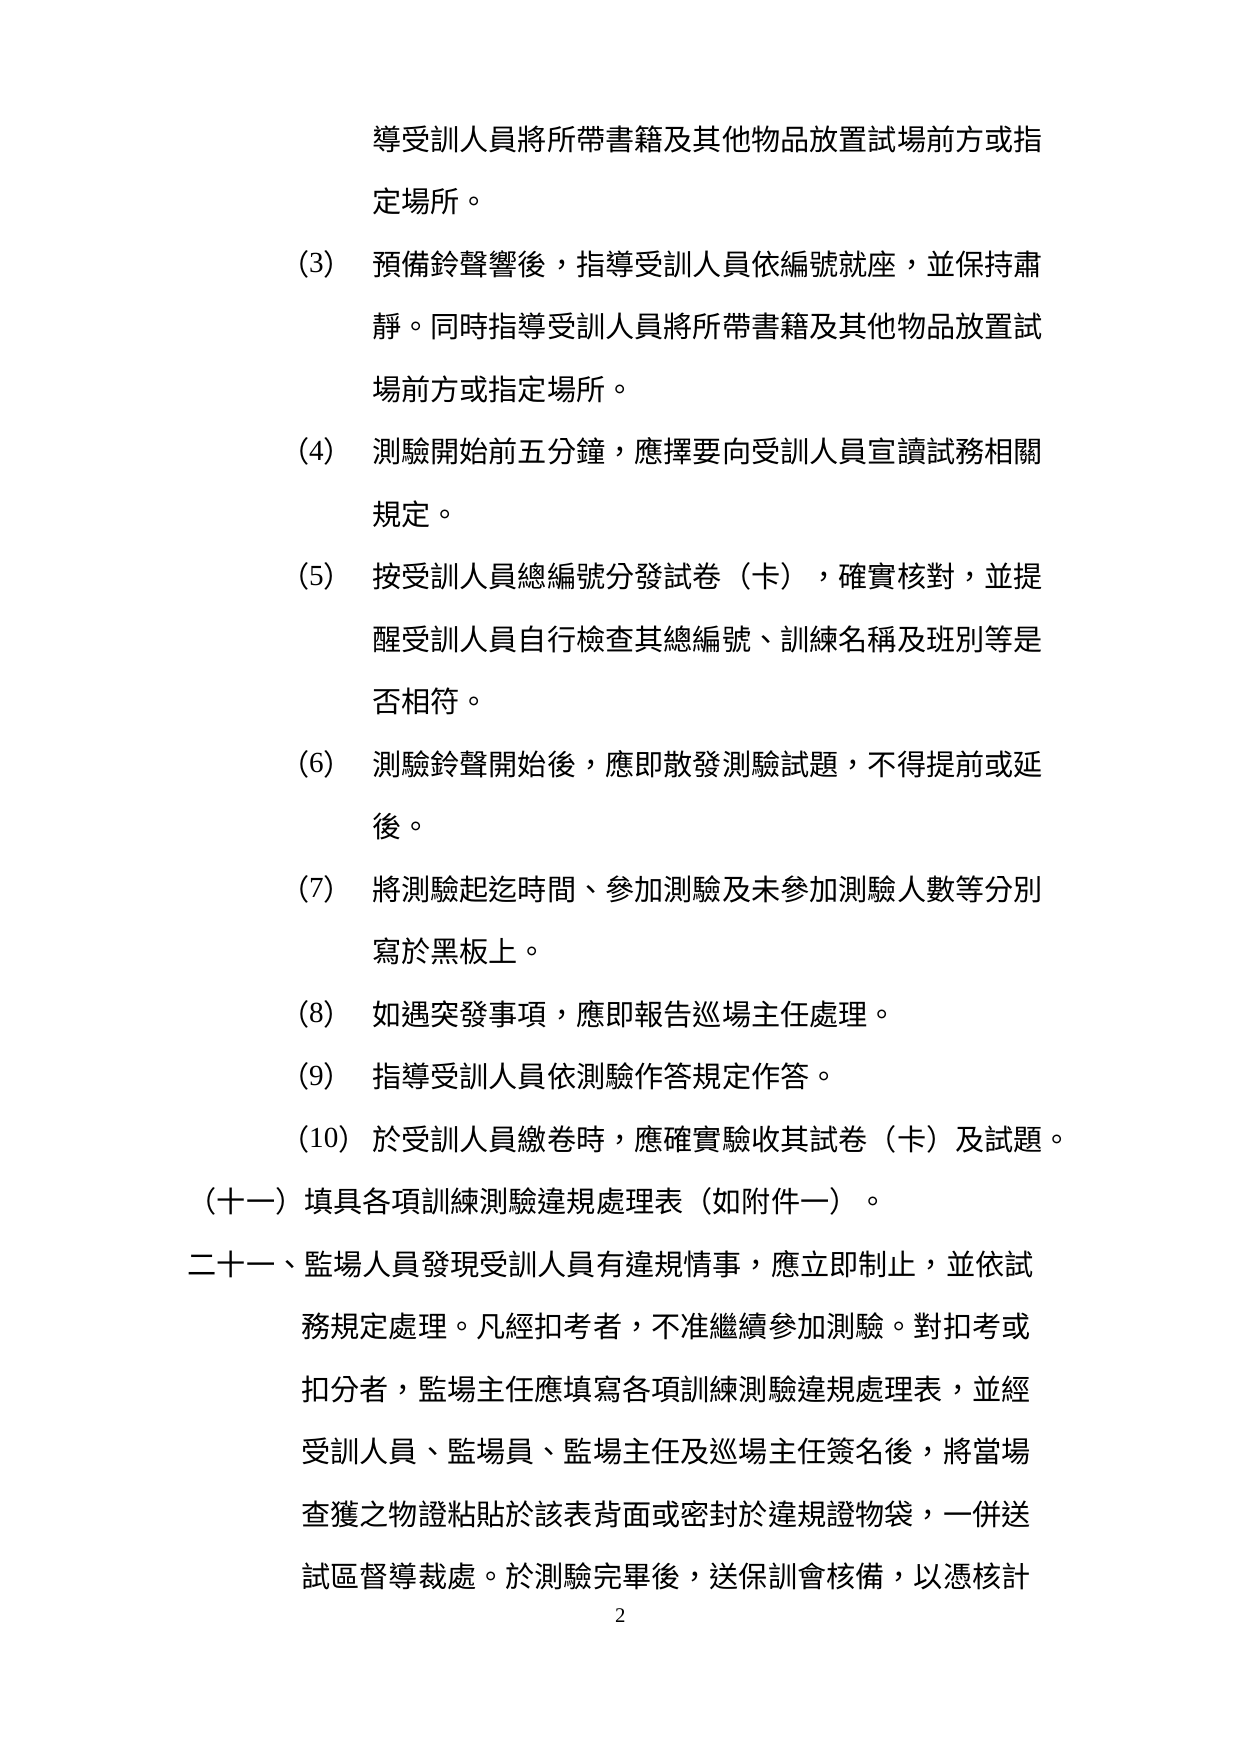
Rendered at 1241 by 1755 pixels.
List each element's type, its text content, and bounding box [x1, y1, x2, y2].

list 按受訓人員總編號分發試卷（卡），確實核對，並提醒受訓人員自行檢查其總編號、訓練名稱及班別等是否相符。 [280, 533, 1053, 721]
list 測驗開始前五分鐘，應擇要向受訓人員宣讀試務相關規定。 [280, 408, 1053, 533]
list 導受訓人員將所帶書籍及其他物品放置試場前方或指定場所。 [280, 96, 1053, 221]
list 如遇突發事項，應即報告巡場主任處理。 [280, 971, 1053, 1033]
list 將測驗起迄時間、參加測驗及未參加測驗人數等分別寫於黑板上。 [280, 846, 1053, 971]
text （十一）填具各項訓練測驗違規處理表（如附件一）。 [187, 1158, 1053, 1221]
list 於受訓人員繳卷時，應確實驗收其試卷（卡）及試題。 [280, 1096, 1053, 1158]
text 二十一、監場人員發現受訓人員有違規情事，應立即制止，並依試務規定處理。凡經扣考者，不准繼續參加測驗。對扣考或扣分者，監場主任應填寫各項訓練測驗違規處理表，並經受訓人員、監場員、監場主任及巡場主任簽名後，將當場查獲之物證粘貼於該表背面或密封於違規證物袋，一併送試區督導裁處。於測驗完畢後，送保訓會核備，以憑核計 [187, 1221, 1053, 1596]
list 指導受訓人員依測驗作答規定作答。 [280, 1033, 1053, 1096]
list 預備鈴聲響後，指導受訓人員依編號就座，並保持肅靜。同時指導受訓人員將所帶書籍及其他物品放置試場前方或指定場所。 [280, 221, 1053, 408]
list 測驗鈴聲開始後，應即散發測驗試題，不得提前或延後。 [280, 721, 1053, 846]
